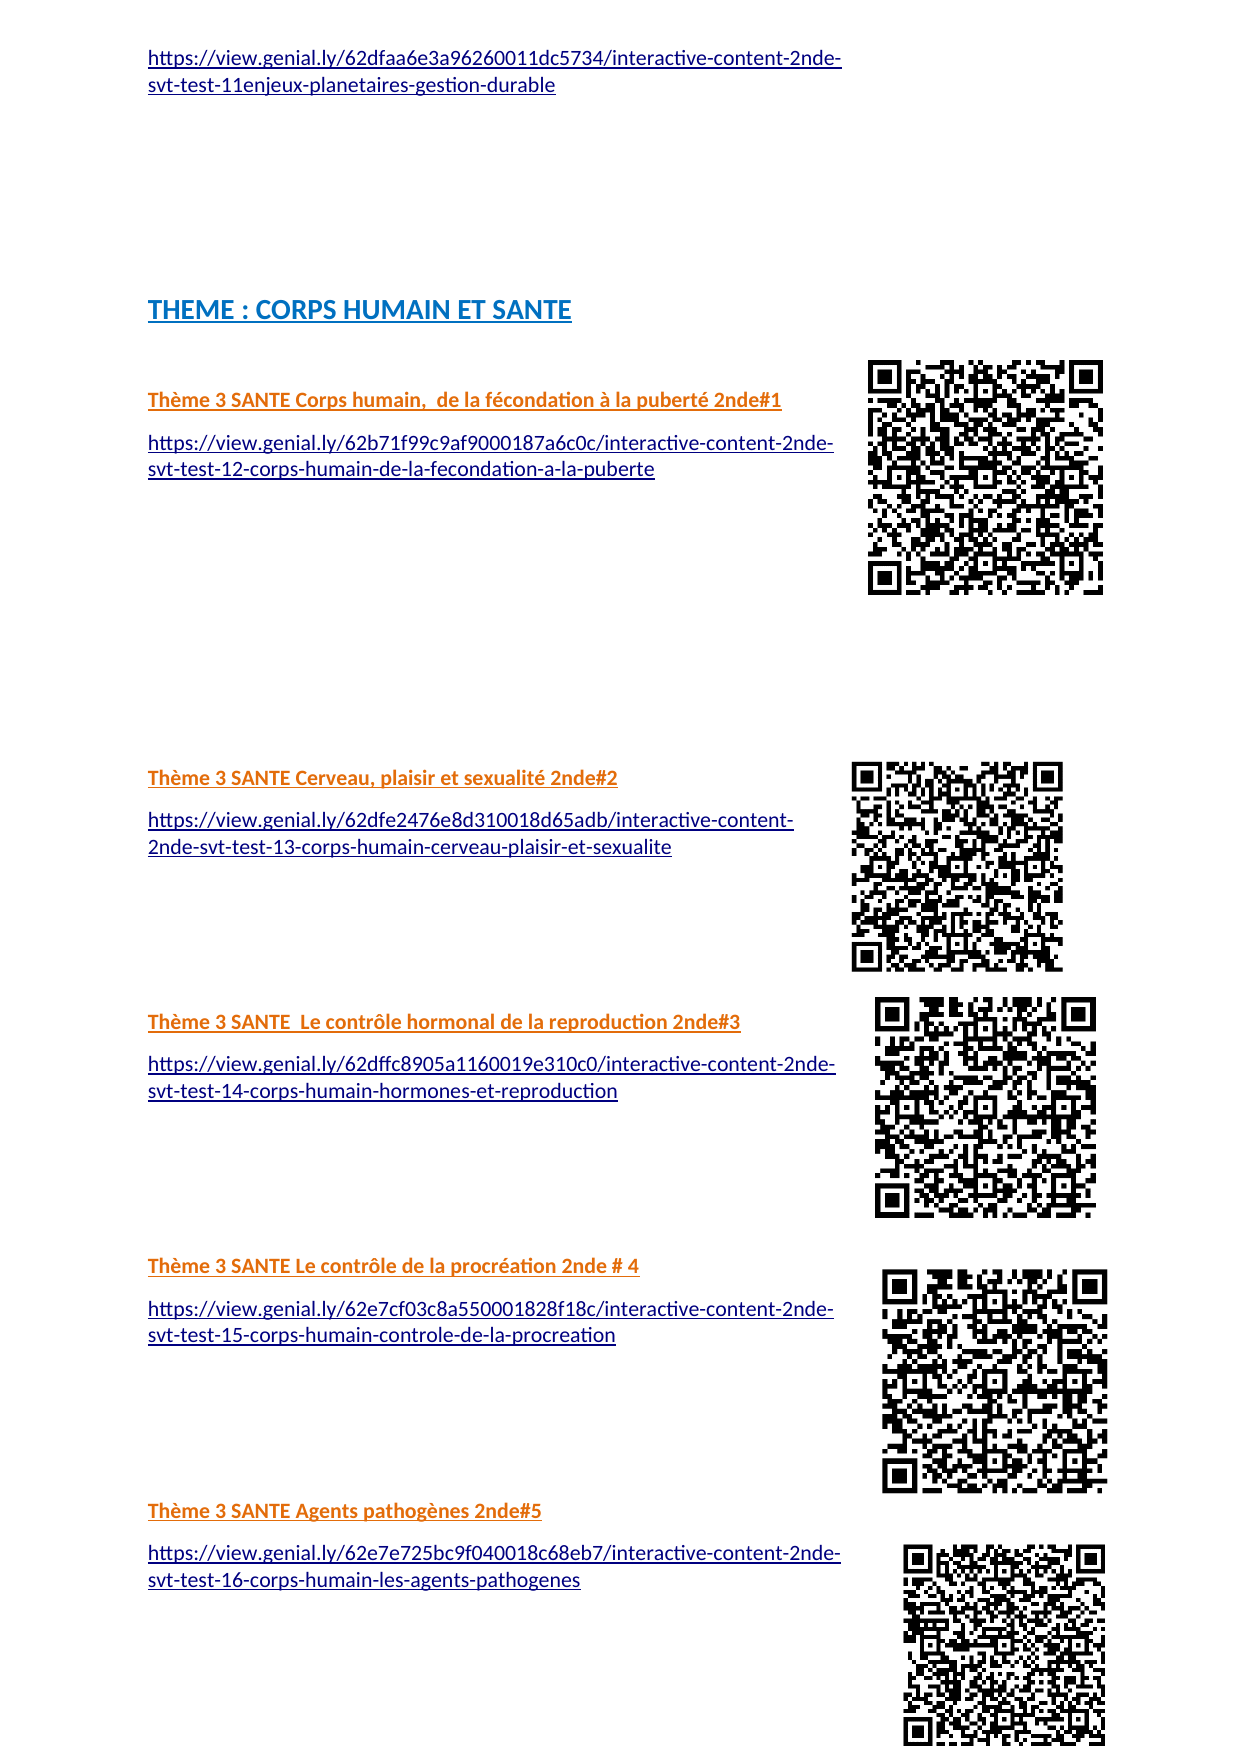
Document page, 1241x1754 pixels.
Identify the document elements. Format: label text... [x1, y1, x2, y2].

text https://view.genial.ly/62dffc8905a1160019e310c0/interactive-content-2nde-svt-test-14-corps-humain-hormones-et-reproduction [148, 1051, 842, 1104]
text https://view.genial.ly/62dfe2476e8d310018d65adb/interactive-content-2nde-svt-test-13-corps-humain-cerveau-plaisir-et-sexualite [148, 806, 842, 859]
text https://view.genial.ly/62dfaa6e3a96260011dc5734/interactive-content-2nde- [148, 44, 842, 67]
text Thème 3 SANTE Le contrôle hormonal de la reproduction 2nde#3 [148, 1008, 842, 1035]
text https://view.genial.ly/62e7cf03c8a550001828f18c/interactive-content-2nde-svt-test-15-corps-humain-controle-de-la-procreation [148, 1295, 842, 1348]
text Thème 3 SANTE Corps humain, de la fécondation à la puberté 2nde#1 [148, 386, 842, 413]
text https://view.genial.ly/62e7e725bc9f040018c68eb7/interactive-content-2nde-svt-test-16-corps-humain-les-agents-pathogenes [148, 1539, 842, 1593]
text svt-test-11enjeux-planetaires-gestion-durable [148, 69, 842, 98]
text Thème 3 SANTE Cerveau, plaisir et sexualité 2nde#2 [148, 764, 842, 791]
text https://view.genial.ly/62b71f99c9af9000187a6c0c/interactive-content-2nde-svt-test-12-corps-humain-de-la-fecondation-a-la-puberte [148, 429, 842, 482]
text THEME : CORPS HUMAIN ET SANTE [148, 291, 842, 326]
text Thème 3 SANTE Agents pathogènes 2nde#5 [148, 1497, 842, 1524]
text Thème 3 SANTE Le contrôle de la procréation 2nde # 4 [148, 1253, 842, 1279]
